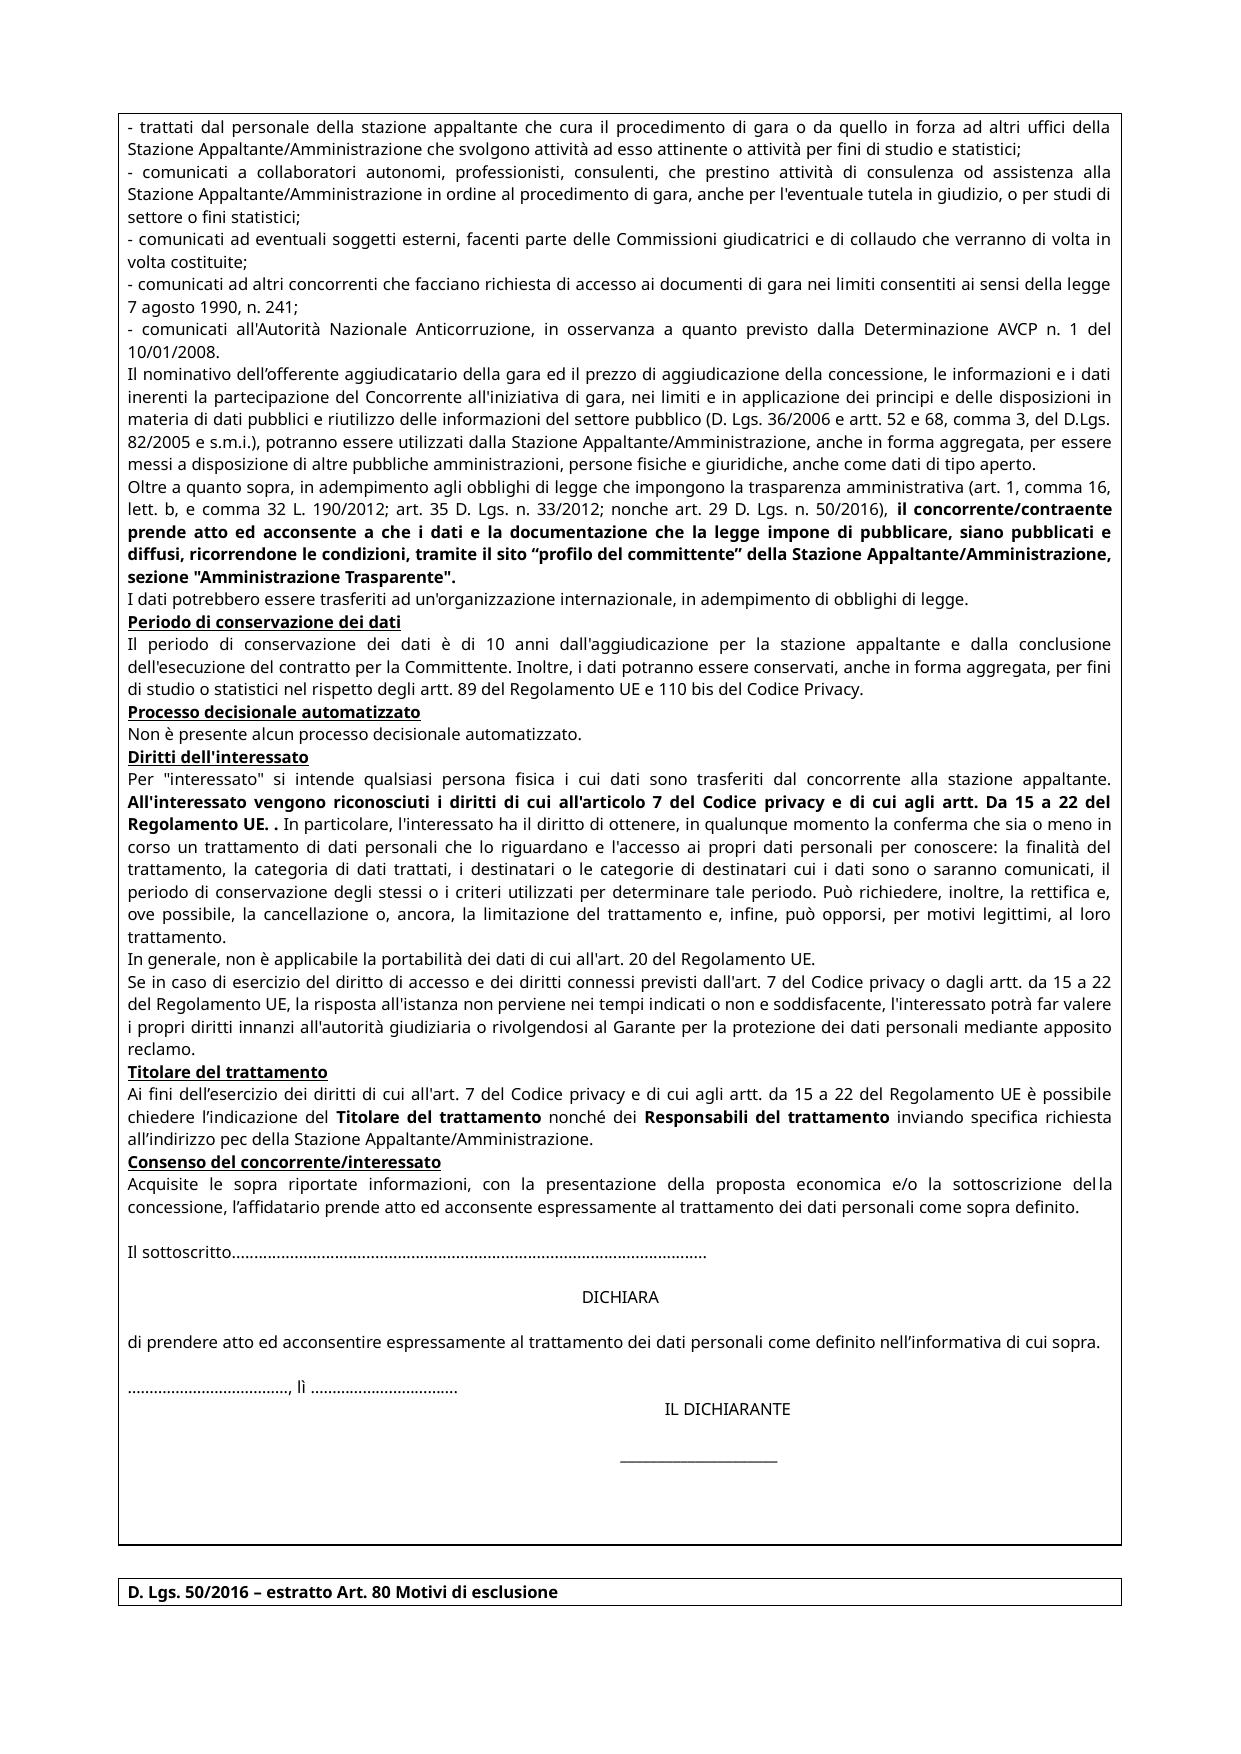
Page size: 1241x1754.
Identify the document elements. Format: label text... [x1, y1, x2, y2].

text Titolare del trattamento [119, 1058, 1121, 1080]
text di prendere atto ed acconsentire espressamente al trattamento dei dati personali come definito nell’informativa di cui sopra. [119, 1328, 1121, 1353]
text Il nominativo dell’offerente aggiudicatario della gara ed il prezzo di aggiudicazione della concessione, le informazioni e i dati inerenti la partecipazione del Concorrente all'iniziativa di gara, nei limiti e in applicazione dei principi e delle disposizioni in materia di dati pubblici e riutilizzo delle informazioni del settore pubblico (D. Lgs. 36/2006 e artt. 52 e 68, comma 3, del D.Lgs. 82/2005 e s.m.i.), potranno essere utilizzati dalla Stazione Appaltante/Amministrazione, anche in forma aggregata, per essere messi a disposizione di altre pubbliche amministrazioni, persone fisiche e giuridiche, anche come dati di tipo aperto. [119, 360, 1121, 473]
text Se in caso di esercizio del diritto di accesso e dei diritti connessi previsti dall'art. 7 del Codice privacy o dagli artt. da 15 a 22 del Regolamento UE, la risposta all'istanza non perviene nei tempi indicati o non e soddisfacente, l'interessato potrà far valere i propri diritti innanzi all'autorità giudiziaria o rivolgendosi al Garante per la protezione dei dati personali mediante apposito reclamo. [119, 968, 1121, 1058]
text In generale, non è applicabile la portabilità dei dati di cui all'art. 20 del Regolamento UE. [119, 945, 1121, 968]
text Oltre a quanto sopra, in adempimento agli obblighi di legge che impongono la trasparenza amministrativa (art. 1, comma 16, lett. b, e comma 32 L. 190/2012; art. 35 D. Lgs. n. 33/2012; nonche art. 29 D. Lgs. n. 50/2016), il concorrente/contraente prende atto ed acconsente a che i dati e la documentazione che la legge impone di pubblicare, siano pubblicati e diffusi, ricorrendone le condizioni, tramite il sito “profilo del committente” della Stazione Appaltante/Amministrazione, sezione "Amministrazione Trasparente". [119, 473, 1121, 585]
text Diritti dell'interessato [119, 743, 1121, 765]
text Acquisite le sopra riportate informazioni, con la presentazione della proposta economica e/o la sottoscrizione della concessione, l’affidatario prende atto ed acconsente espressamente al trattamento dei dati personali come sopra definito. [119, 1170, 1121, 1218]
text Non è presente alcun processo decisionale automatizzato. [119, 720, 1121, 743]
text - comunicati ad eventuali soggetti esterni, facenti parte delle Commissioni giudicatrici e di collaudo che verranno di volta in volta costituite; [119, 225, 1121, 270]
text Ai fini dell’esercizio dei diritti di cui all'art. 7 del Codice privacy e di cui agli artt. da 15 a 22 del Regolamento UE è possibile chiedere l’indicazione del Titolare del trattamento nonché dei Responsabili del trattamento inviando specifica richiesta all’indirizzo pec della Stazione Appaltante/Amministrazione. [119, 1080, 1121, 1148]
text - comunicati ad altri concorrenti che facciano richiesta di accesso ai documenti di gara nei limiti consentiti ai sensi della legge 7 agosto 1990, n. 241; [119, 270, 1121, 315]
text D. Lgs. 50/2016 – estratto Art. 80 Motivi di esclusione [119, 1579, 1121, 1605]
text ………………………………., lì ……………………………. [119, 1373, 1121, 1395]
text - comunicati all'Autorità Nazionale Anticorruzione, in osservanza a quanto previsto dalla Determinazione AVCP n. 1 del 10/01/2008. [119, 315, 1121, 360]
text Periodo di conservazione dei dati [119, 608, 1121, 630]
text Consenso del concorrente/interessato [119, 1148, 1121, 1170]
text Processo decisionale automatizzato [119, 698, 1121, 720]
text - trattati dal personale della stazione appaltante che cura il procedimento di gara o da quello in forza ad altri uffici della Stazione Appaltante/Amministrazione che svolgono attività ad esso attinente o attività per fini di studio e statistici; [119, 114, 1121, 158]
text DICHIARA [119, 1283, 1121, 1308]
text Il sottoscritto.......................................................................................................... [119, 1238, 1121, 1263]
text IL DICHIARANTE [119, 1395, 1121, 1421]
text _____________________ [119, 1440, 1121, 1466]
text I dati potrebbero essere trasferiti ad un'organizzazione internazionale, in adempimento di obblighi di legge. [119, 585, 1121, 608]
text Il periodo di conservazione dei dati è di 10 anni dall'aggiudicazione per la stazione appaltante e dalla conclusione dell'esecuzione del contratto per la Committente. Inoltre, i dati potranno essere conservati, anche in forma aggregata, per fini di studio o statistici nel rispetto degli artt. 89 del Regolamento UE e 110 bis del Codice Privacy. [119, 630, 1121, 698]
text Per "interessato" si intende qualsiasi persona fisica i cui dati sono trasferiti dal concorrente alla stazione appaltante. All'interessato vengono riconosciuti i diritti di cui all'articolo 7 del Codice privacy e di cui agli artt. Da 15 a 22 del Regolamento UE. . In particolare, l'interessato ha il diritto di ottenere, in qualunque momento la conferma che sia o meno in corso un trattamento di dati personali che lo riguardano e l'accesso ai propri dati personali per conoscere: la finalità del trattamento, la categoria di dati trattati, i destinatari o le categorie di destinatari cui i dati sono o saranno comunicati, il periodo di conservazione degli stessi o i criteri utilizzati per determinare tale periodo. Può richiedere, inoltre, la rettifica e, ove possibile, la cancellazione o, ancora, la limitazione del trattamento e, infine, può opporsi, per motivi legittimi, al loro trattamento. [119, 765, 1121, 945]
text - comunicati a collaboratori autonomi, professionisti, consulenti, che prestino attività di consulenza od assistenza alla Stazione Appaltante/Amministrazione in ordine al procedimento di gara, anche per l'eventuale tutela in giudizio, o per studi di settore o fini statistici; [119, 158, 1121, 225]
